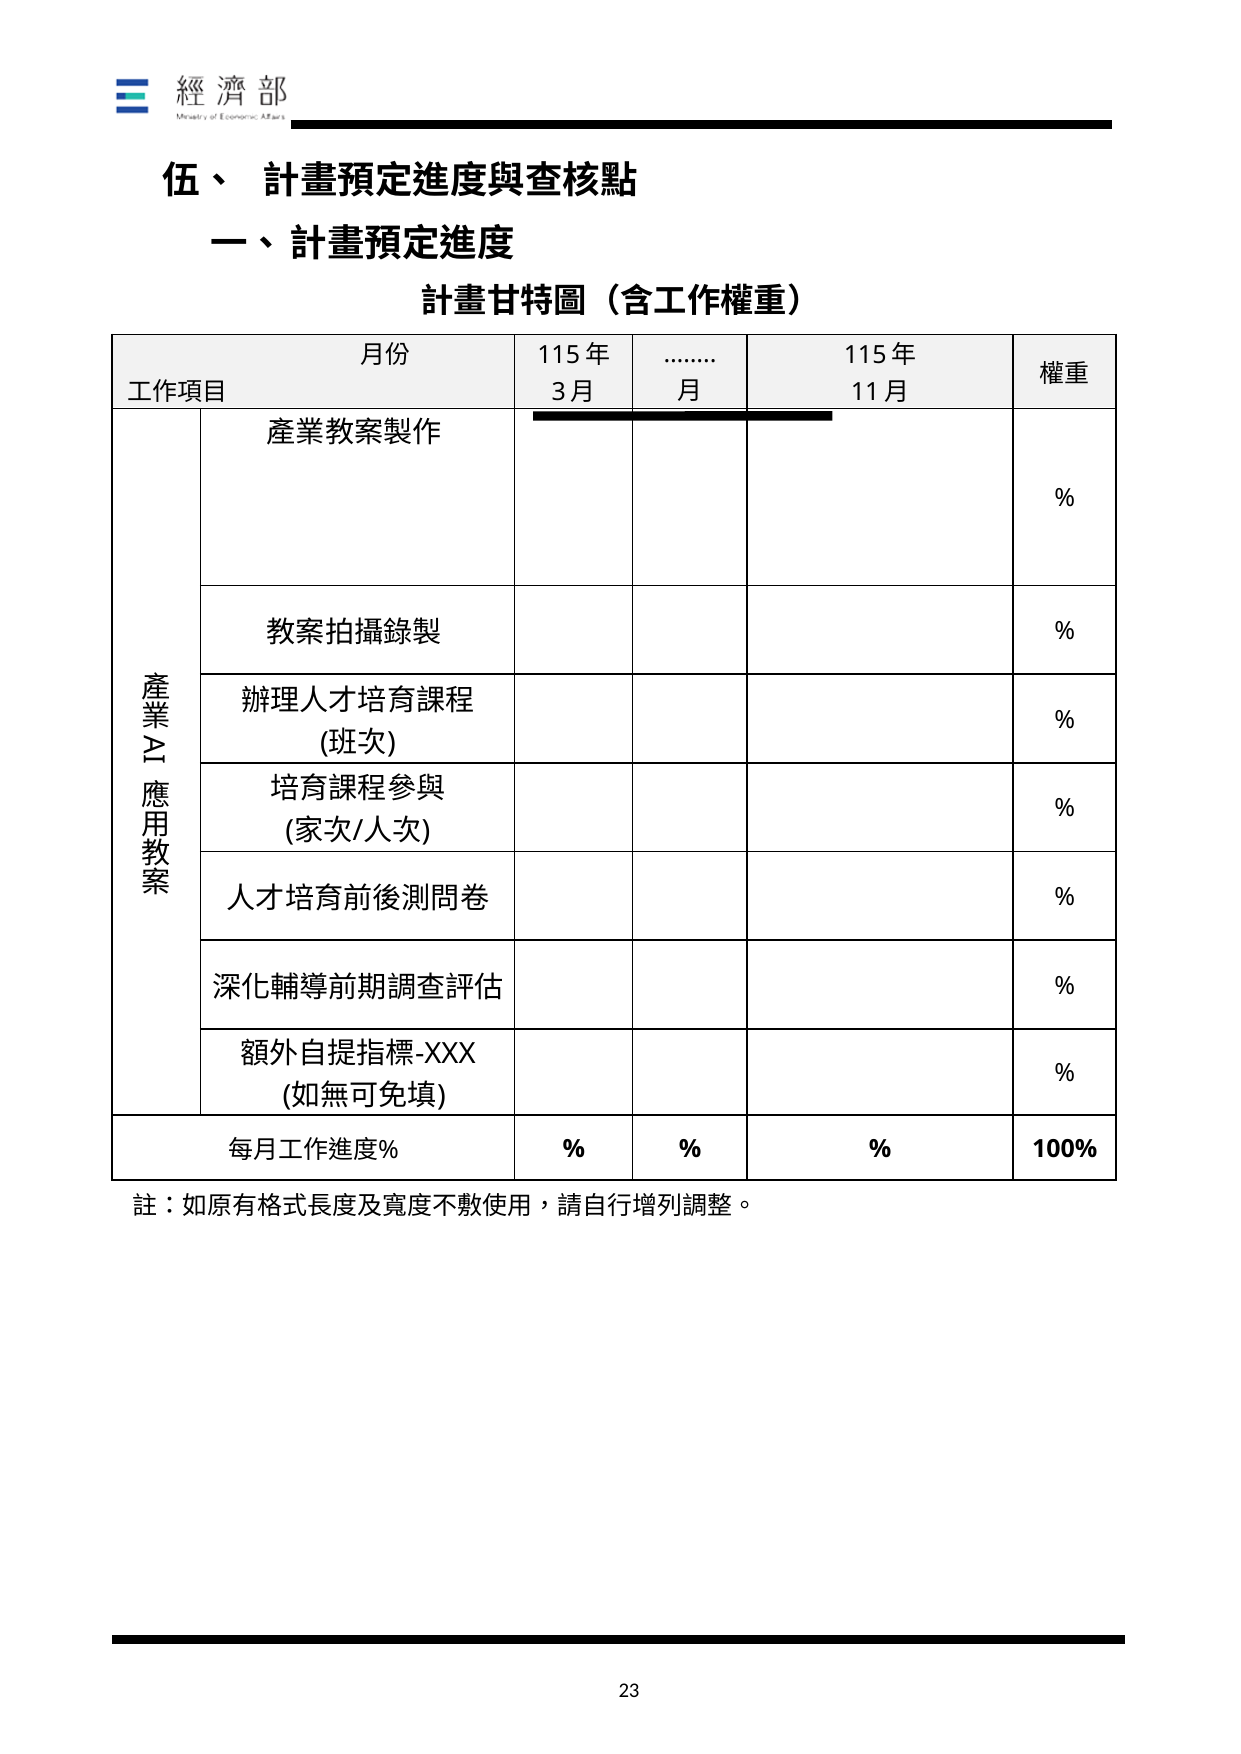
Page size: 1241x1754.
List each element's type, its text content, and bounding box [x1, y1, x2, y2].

table_cell % [748, 1116, 1012, 1179]
table_cell % [1014, 586, 1115, 673]
table_header 月份 工作項目 [113, 335, 514, 407]
table_cell 100% [1014, 1116, 1115, 1179]
table_cell % [1014, 1030, 1115, 1114]
table_cell [748, 852, 1012, 939]
table_cell [515, 409, 632, 585]
table_cell [515, 675, 632, 762]
table_header 115年 11月 [748, 335, 1012, 407]
table_cell 每月工作進度% [113, 1116, 514, 1179]
table_cell [515, 941, 632, 1028]
table_cell [748, 409, 1012, 585]
table_cell [633, 586, 746, 673]
table_cell [633, 764, 746, 851]
table_header 權重 [1014, 335, 1115, 407]
table_cell 辦理人才培育課程 (班次) [201, 675, 514, 762]
table_cell [515, 586, 632, 673]
table_cell [633, 941, 746, 1028]
table_cell % [1014, 941, 1115, 1028]
table_cell [515, 764, 632, 851]
table_cell [633, 421, 746, 585]
table_cell 產業教案製作 [201, 409, 514, 585]
list 計畫預定進度與查核點 [162, 150, 1134, 204]
text 註：如原有格式長度及寬度不敷使用，請自行增列調整。 [132, 1181, 1128, 1222]
table_cell 人才培育前後測問卷 [201, 852, 514, 939]
table_cell [748, 675, 1012, 762]
list 計畫預定進度 [210, 217, 1134, 267]
table_cell % [515, 1116, 632, 1179]
table_header 115年 3月 [515, 335, 632, 407]
table_cell % [1014, 764, 1115, 851]
table_cell % [1014, 852, 1115, 939]
table_cell 培育課程參與 (家次/人次) [201, 764, 514, 851]
table_cell [633, 1030, 746, 1114]
table_cell [748, 586, 1012, 673]
table_cell 教案拍攝錄製 [201, 586, 514, 673]
table_cell [515, 1030, 632, 1114]
table_cell [748, 941, 1012, 1028]
table_header …….. 月 [633, 335, 746, 407]
table_cell % [633, 1116, 746, 1179]
table_cell 額外自提指標-XXX (如無可免填) [201, 1030, 514, 1114]
table_cell [633, 852, 746, 939]
table_cell [748, 764, 1012, 851]
table_cell [633, 675, 746, 762]
table_cell % [1014, 409, 1115, 585]
table_cell [515, 852, 632, 939]
table_cell 產業AI 應用教案 [113, 409, 200, 1114]
text 計畫甘特圖（含工作權重） [112, 279, 1128, 321]
table_cell [748, 1030, 1012, 1114]
table_cell % [1014, 675, 1115, 762]
table_cell 深化輔導前期調查評估 [201, 941, 514, 1028]
